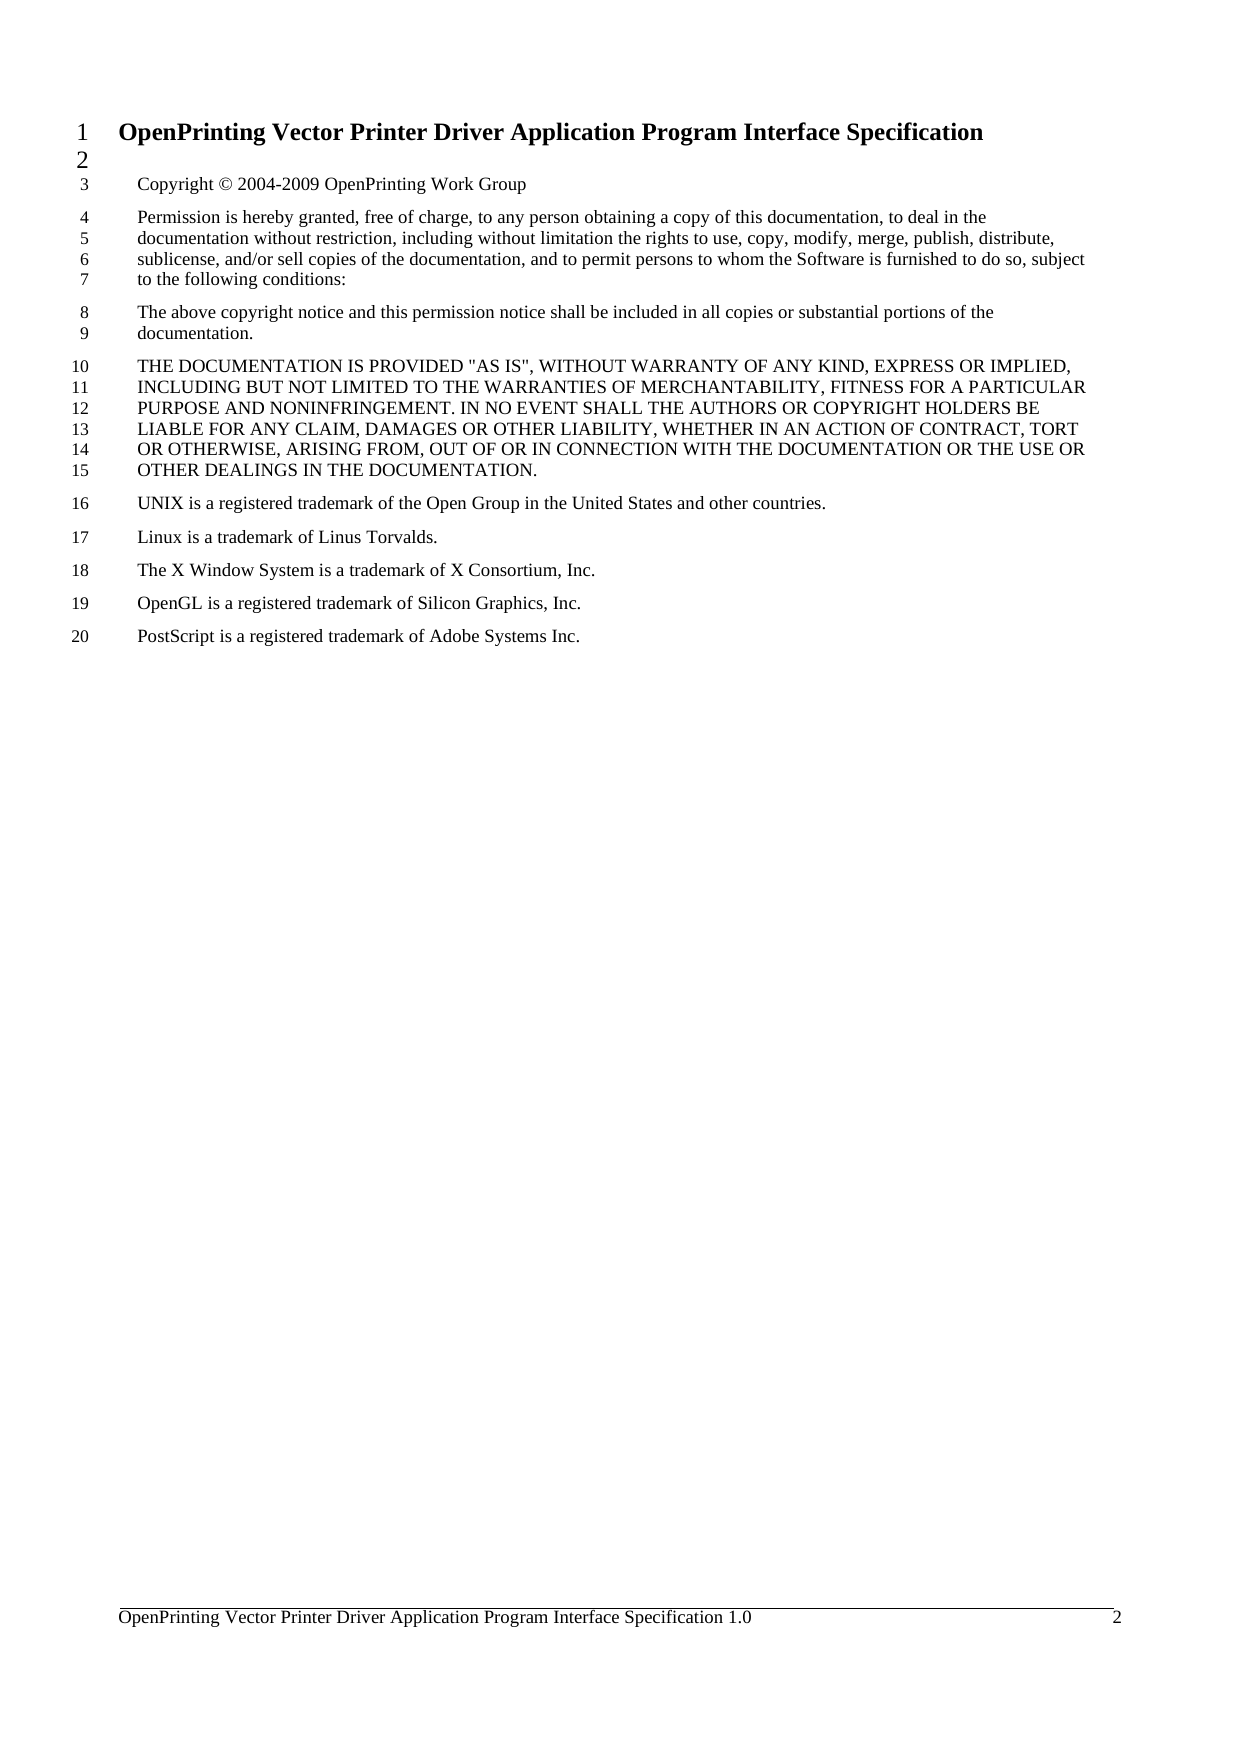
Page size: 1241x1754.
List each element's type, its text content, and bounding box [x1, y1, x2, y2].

text The above copyright notice and this permission notice shall be included in all copies or substantial portions of the documentation. [137, 302, 1103, 344]
text Linux is a trademark of Linus Torvalds. [137, 526, 1103, 547]
text OpenGL is a registered trademark of Silicon Graphics, Inc. [137, 593, 1103, 613]
text OpenPrinting Vector Printer Driver Application Program Interface Specification [118, 118, 1122, 146]
text Copyright © 2004-2009 OpenPrinting Work Group [137, 173, 1103, 194]
text UNIX is a registered trademark of the Open Group in the United States and other countries. [137, 493, 1103, 514]
text Permission is hereby granted, free of charge, to any person obtaining a copy of this documentation, to deal in the documentation without restriction, including without limitation the rights to use, copy, modify, merge, publish, distribute, sublicense, and/or sell copies of the documentation, and to permit persons to whom the Software is furnished to do so, subject to the following conditions: [137, 207, 1103, 290]
text The X Window System is a trademark of X Consortium, Inc. [137, 559, 1103, 580]
text PostScript is a registered trademark of Adobe Systems Inc. [137, 626, 1103, 647]
text THE DOCUMENTATION IS PROVIDED "AS IS", WITHOUT WARRANTY OF ANY KIND, EXPRESS OR IMPLIED, INCLUDING BUT NOT LIMITED TO THE WARRANTIES OF MERCHANTABILITY, FITNESS FOR A PARTICULAR PURPOSE AND NONINFRINGEMENT. IN NO EVENT SHALL THE AUTHORS OR COPYRIGHT HOLDERS BE LIABLE FOR ANY CLAIM, DAMAGES OR OTHER LIABILITY, WHETHER IN AN ACTION OF CONTRACT, TORT OR OTHERWISE, ARISING FROM, OUT OF OR IN CONNECTION WITH THE DOCUMENTATION OR THE USE OR OTHER DEALINGS IN THE DOCUMENTATION. [137, 356, 1103, 481]
